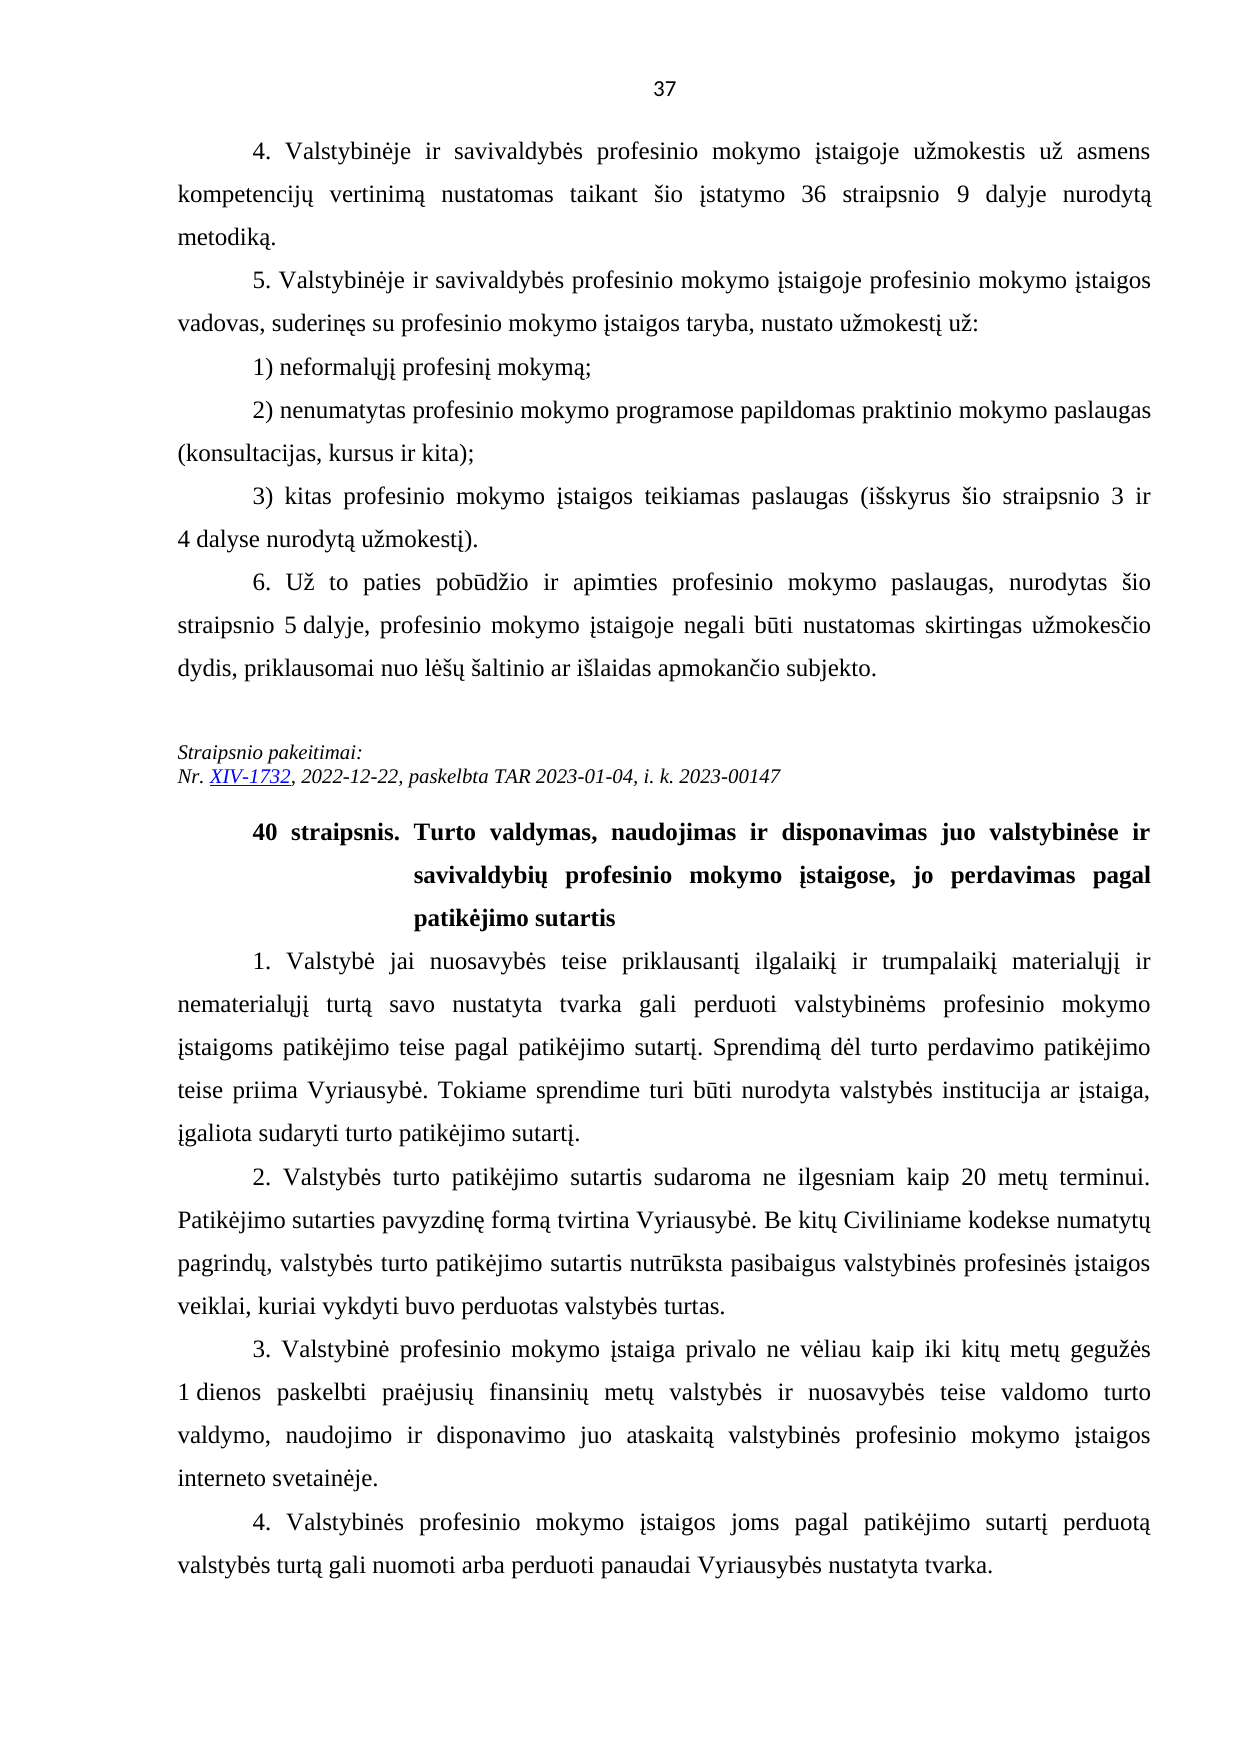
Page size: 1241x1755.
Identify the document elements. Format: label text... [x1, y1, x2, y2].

text 2. Valstybės turto patikėjimo sutartis sudaroma ne ilgesniam kaip 20 metų terminui. Patikėjimo sutarties pavyzdinę formą tvirtina Vyriausybė. Be kitų Civiliniame kodekse numatytų pagrindų, valstybės turto patikėjimo sutartis nutrūksta pasibaigus valstybinės profesinės įstaigos veiklai, kuriai vykdyti buvo perduotas valstybės turtas. [177, 1162, 1152, 1320]
text 4. Valstybinėje ir savivaldybės profesinio mokymo įstaigoje užmokestis už asmens kompetencijų vertinimą nustatomas taikant šio įstatymo 36 straipsnio 9 dalyje nurodytą metodiką. [177, 136, 1152, 251]
text 40 straipsnis. Turto valdymas, naudojimas ir disponavimas juo valstybinėse ir savivaldybių profesinio mokymo įstaigose, jo perdavimas pagal patikėjimo sutartis [252, 817, 1152, 932]
text 1. Valstybė jai nuosavybės teise priklausantį ilgalaikį ir trumpalaikį materialųjį ir nematerialųjį turtą savo nustatyta tvarka gali perduoti valstybinėms profesinio mokymo įstaigoms patikėjimo teise pagal patikėjimo sutartį. Sprendimą dėl turto perdavimo patikėjimo teise priima Vyriausybė. Tokiame sprendime turi būti nurodyta valstybės institucija ar įstaiga, įgaliota sudaryti turto patikėjimo sutartį. [177, 946, 1152, 1147]
text 1) neformalųjį profesinį mokymą; [177, 352, 1152, 380]
text 2) nenumatytas profesinio mokymo programose papildomas praktinio mokymo paslaugas (konsultacijas, kursus ir kita); [177, 395, 1152, 467]
text 5. Valstybinėje ir savivaldybės profesinio mokymo įstaigoje profesinio mokymo įstaigos vadovas, suderinęs su profesinio mokymo įstaigos taryba, nustato užmokestį už: [177, 265, 1152, 337]
text Straipsnio pakeitimai: [177, 740, 1152, 764]
text 3. Valstybinė profesinio mokymo įstaiga privalo ne vėliau kaip iki kitų metų gegužės 1 dienos paskelbti praėjusių finansinių metų valstybės ir nuosavybės teise valdomo turto valdymo, naudojimo ir disponavimo juo ataskaitą valstybinės profesinio mokymo įstaigos interneto svetainėje. [177, 1334, 1152, 1492]
text 3) kitas profesinio mokymo įstaigos teikiamas paslaugas (išskyrus šio straipsnio 3 ir 4 dalyse nurodytą užmokestį). [177, 481, 1152, 553]
text Nr. XIV-1732, 2022-12-22, paskelbta TAR 2023-01-04, i. k. 2023-00147 [177, 764, 1152, 788]
text 6. Už to paties pobūdžio ir apimties profesinio mokymo paslaugas, nurodytas šio straipsnio 5 dalyje, profesinio mokymo įstaigoje negali būti nustatomas skirtingas užmokesčio dydis, priklausomai nuo lėšų šaltinio ar išlaidas apmokančio subjekto. [177, 567, 1152, 682]
text 4. Valstybinės profesinio mokymo įstaigos joms pagal patikėjimo sutartį perduotą valstybės turtą gali nuomoti arba perduoti panaudai Vyriausybės nustatyta tvarka. [177, 1507, 1152, 1578]
